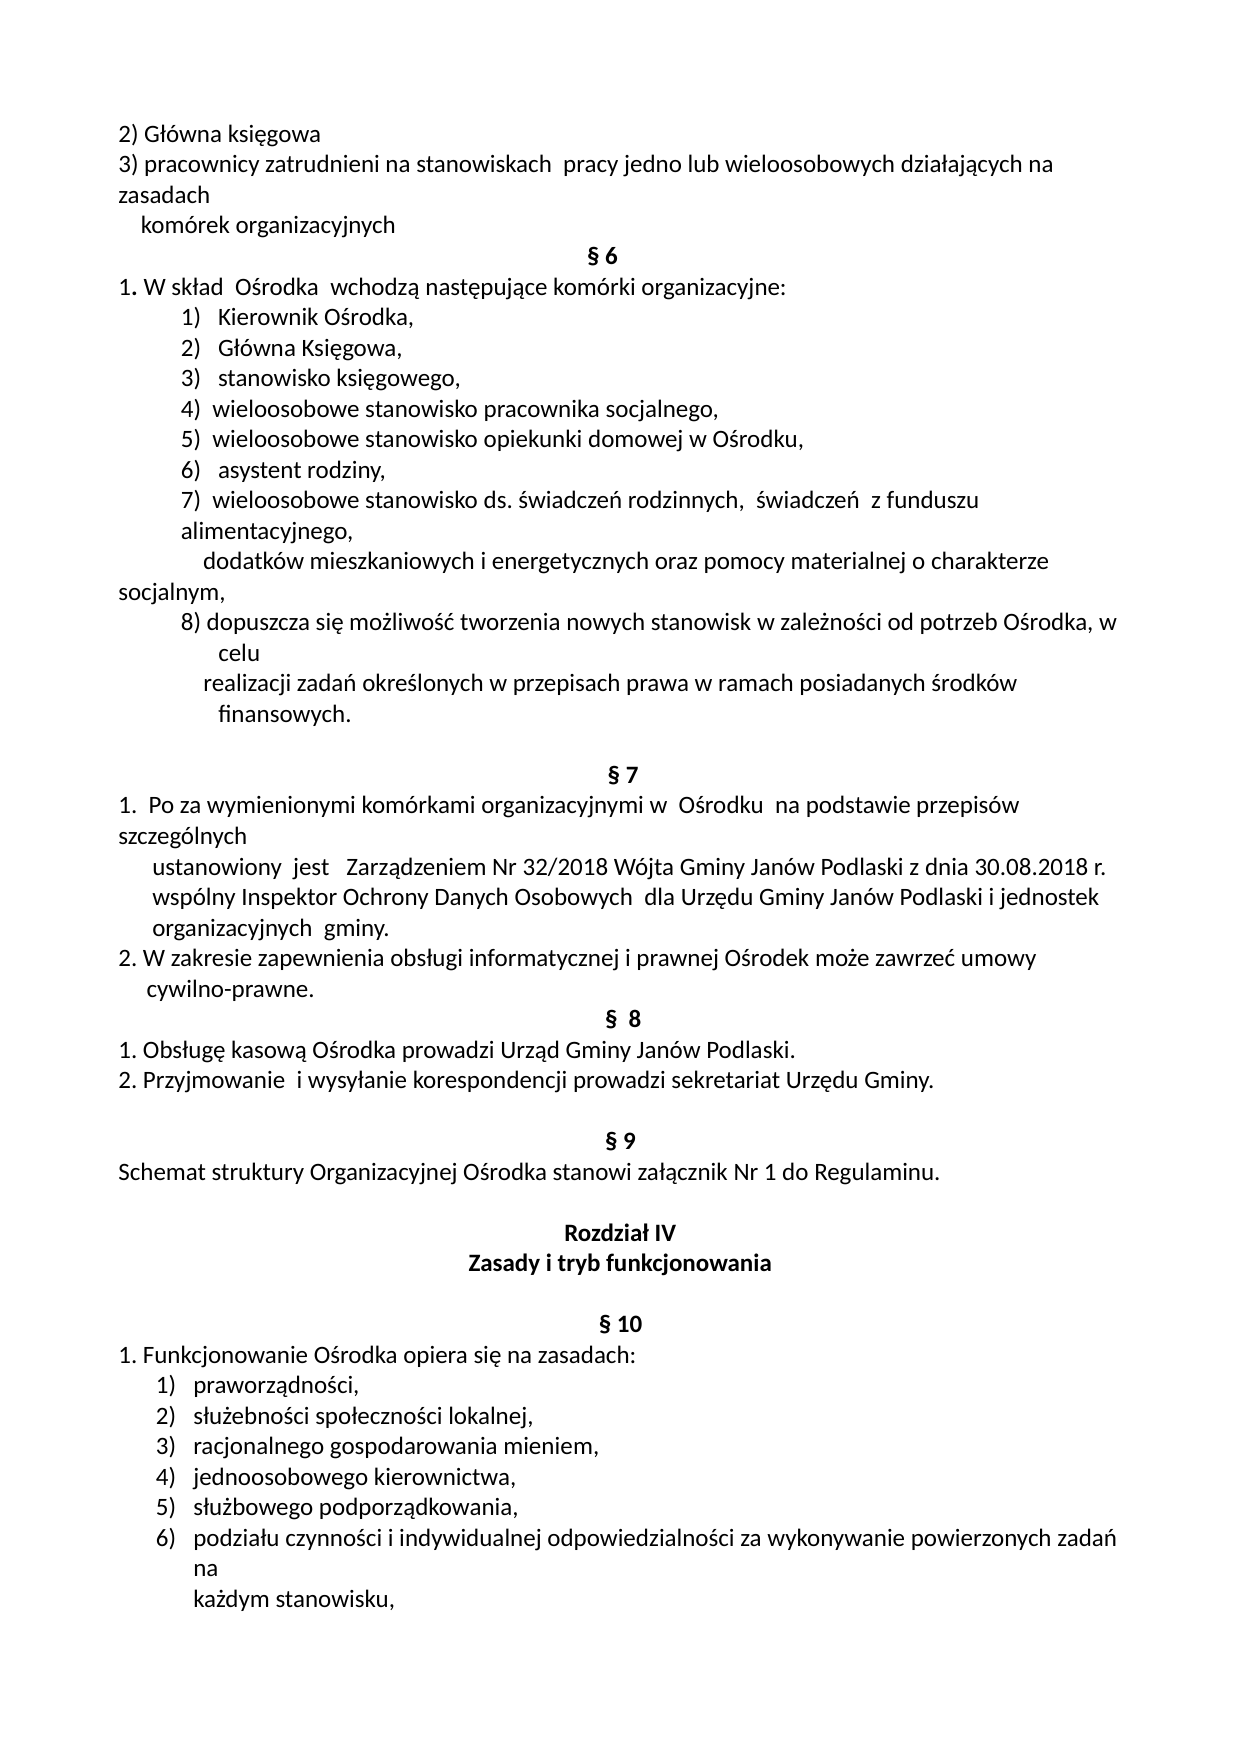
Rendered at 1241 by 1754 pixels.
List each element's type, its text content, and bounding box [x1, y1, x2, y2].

text Rozdział IV [118, 1217, 1122, 1247]
text komórek organizacyjnych [118, 210, 1122, 240]
text Zasady i tryb funkcjonowania [118, 1247, 1122, 1278]
text 2) Główna Księgowa, [181, 332, 1122, 362]
text organizacyjnych gminy. [118, 912, 1122, 942]
list służebności społeczności lokalnej, [156, 1400, 1122, 1431]
text 4) wieloosobowe stanowisko pracownika socjalnego, [181, 393, 1122, 423]
text § 6 [82, 240, 1122, 271]
text 6) asystent rodziny, [181, 454, 1122, 484]
text 5) wieloosobowe stanowisko opiekunki domowej w Ośrodku, [181, 423, 1122, 454]
text 3) stanowisko księgowego, [181, 362, 1122, 393]
text 2) Główna księgowa 3) pracownicy zatrudnieni na stanowiskach pracy jedno lub wieloosobowych działających na zasadach [118, 118, 1122, 210]
text wspólny Inspektor Ochrony Danych Osobowych dla Urzędu Gminy Janów Podlaski i jednostek [118, 881, 1122, 912]
list podziału czynności i indywidualnej odpowiedzialności za wykonywanie powierzonych zadań na każdym stanowisku, [156, 1522, 1122, 1614]
text 7) wieloosobowe stanowisko ds. świadczeń rodzinnych, świadczeń z funduszu alimentacyjnego, [181, 484, 1122, 545]
text 1. Obsługę kasową Ośrodka prowadzi Urząd Gminy Janów Podlaski. 2. Przyjmowanie i wysyłanie korespondencji prowadzi sekretariat Urzędu Gminy. [118, 1034, 1122, 1095]
text 2. W zakresie zapewnienia obsługi informatycznej i prawnej Ośrodek może zawrzeć umowy [118, 942, 1122, 973]
list służbowego podporządkowania, [156, 1492, 1122, 1522]
list racjonalnego gospodarowania mieniem, [156, 1431, 1122, 1461]
text 1. Funkcjonowanie Ośrodka opiera się na zasadach: [118, 1339, 1122, 1369]
text § 9 [118, 1125, 1122, 1156]
text Schemat struktury Organizacyjnej Ośrodka stanowi załącznik Nr 1 do Regulaminu. [118, 1156, 1122, 1217]
text 8) dopuszcza się możliwość tworzenia nowych stanowisk w zależności od potrzeb Ośrodka, w celu [181, 606, 1122, 667]
text § 10 [118, 1308, 1122, 1339]
list jednoosobowego kierownictwa, [156, 1461, 1122, 1492]
text dodatków mieszkaniowych i energetycznych oraz pomocy materialnej o charakterze socjalnym, [118, 545, 1122, 606]
text cywilno-prawne. [118, 973, 1122, 1003]
text § 8 [118, 1003, 1122, 1034]
text 1) Kierownik Ośrodka, [181, 301, 1122, 332]
text 1. W skład Ośrodka wchodzą następujące komórki organizacyjne: [118, 271, 1122, 301]
text § 7 [118, 728, 1122, 789]
text realizacji zadań określonych w przepisach prawa w ramach posiadanych środków finansowych. [181, 667, 1122, 728]
list praworządności, [156, 1369, 1122, 1400]
text 1. Po za wymienionymi komórkami organizacyjnymi w Ośrodku na podstawie przepisów szczególnych ustanowiony jest Zarządzeniem Nr 32/2018 Wójta Gminy Janów Podlaski z dnia 30.08.2018 r. [118, 789, 1122, 881]
